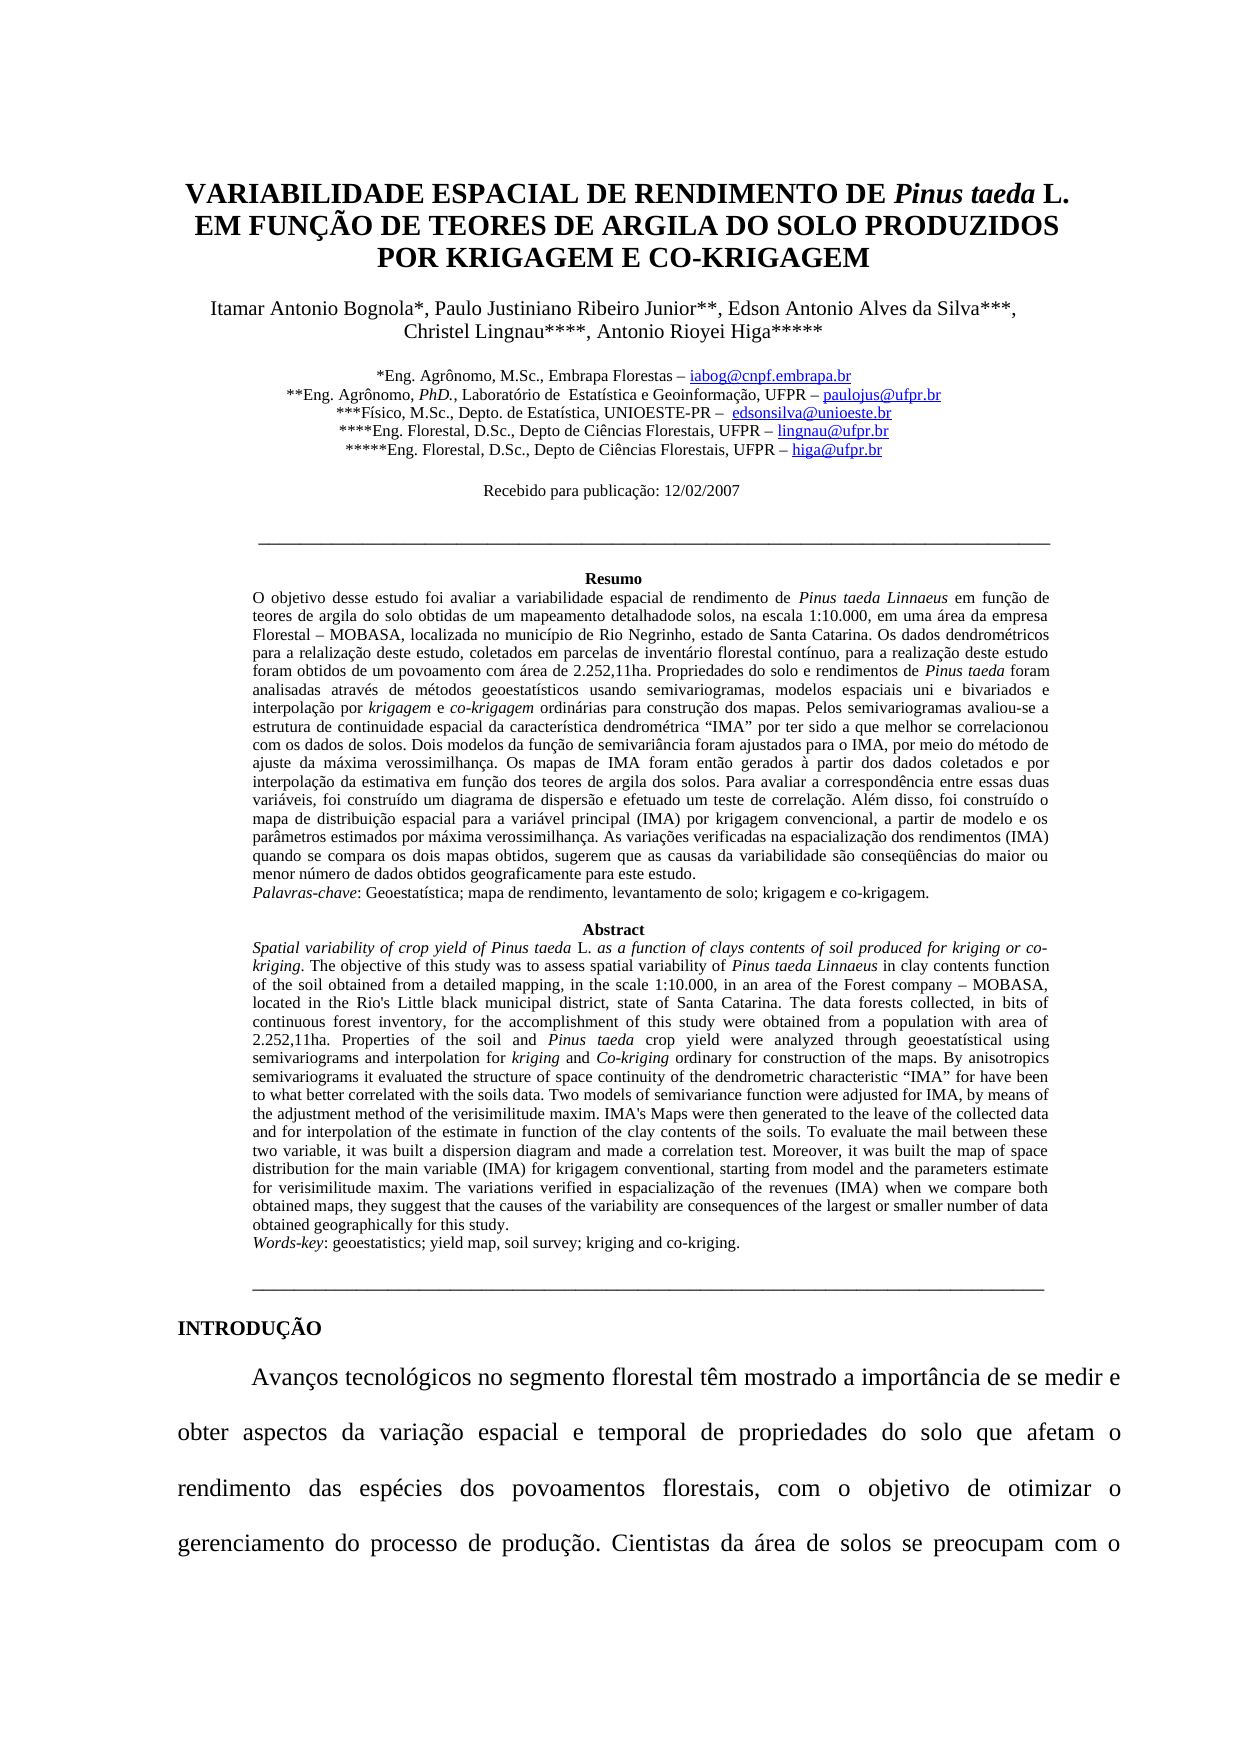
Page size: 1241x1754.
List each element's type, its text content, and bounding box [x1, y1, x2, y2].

text *Eng. Agrônomo, M.Sc., Embrapa Florestas – iabog@cnpf.embrapa.br [177, 367, 1050, 385]
text Palavras-chave: Geoestatística; mapa de rendimento, levantamento de solo; krigagem e co-krigagem. [252, 883, 1050, 902]
text ____________________________________________________________________________ [252, 1270, 1050, 1293]
text **Eng. Agrônomo, PhD., Laboratório de Estatística e Geoinformação, UFPR – paulojus@ufpr.br [177, 385, 1050, 403]
text Spatial variability of crop yield of Pinus taeda L. as a function of clays contents of soil produced for kriging or co-kriging. The objective of this study was to assess spatial variability of Pinus taeda Linnaeus in clay contents function of the soil obtained from a detailed mapping, in the scale 1:10.000, in an area of the Forest company – MOBASA, located in the Rio's Little black municipal district, state of Santa Catarina. The data forests collected, in bits of continuous forest inventory, for the accomplishment of this study were obtained from a population with area of 2.252,11ha. Properties of the soil and Pinus taeda crop yield were analyzed through geoestatístical using semivariograms and interpolation for kriging and Co-kriging ordinary for construction of the maps. By anisotropics semivariograms it evaluated the structure of space continuity of the dendrometric characteristic “IMA” for have been to what better correlated with the soils data. Two models of semivariance function were adjusted for IMA, by means of the adjustment method of the verisimilitude maxim. IMA's Maps were then generated to the leave of the collected data and for interpolation of the estimate in function of the clay contents of the soils. To evaluate the mail between these two variable, it was built a dispersion diagram and made a correlation test. Moreover, it was built the map of space distribution for the main variable (IMA) for krigagem conventional, starting from model and the parameters estimate for verisimilitude maxim. The variations verified in espacialização of the revenues (IMA) when we compare both obtained maps, they suggest that the causes of the variability are consequences of the largest or smaller number of data obtained geographically for this study. [252, 938, 1050, 1233]
text ****Eng. Florestal, D.Sc., Depto de Ciências Florestais, UFPR – lingnau@ufpr.br [177, 422, 1050, 440]
text Resumo [177, 570, 1050, 588]
text INTRODUÇÃO [177, 1317, 1122, 1340]
text VARIABILIDADE ESPACIAL DE RENDIMENTO DE Pinus taeda L. EM FUNÇÃO DE TEORES DE ARGILA DO SOLO PRODUZIDOS POR KRIGAGEM E CO-KRIGAGEM [177, 177, 1077, 274]
text Itamar Antonio Bognola*, Paulo Justiniano Ribeiro Junior**, Edson Antonio Alves da Silva***, Christel Lingnau****, Antonio Rioyei Higa***** [177, 297, 1050, 343]
text Words-key: geoestatistics; yield map, soil survey; kriging and co-kriging. [252, 1233, 1050, 1252]
text O objetivo desse estudo foi avaliar a variabilidade espacial de rendimento de Pinus taeda Linnaeus em função de teores de argila do solo obtidas de um mapeamento detalhadode solos, na escala 1:10.000, em uma área da empresa Florestal – MOBASA, localizada no município de Rio Negrinho, estado de Santa Catarina. Os dados dendrométricos para a relalização deste estudo, coletados em parcelas de inventário florestal contínuo, para a realização deste estudo foram obtidos de um povoamento com área de 2.252,11ha. Propriedades do solo e rendimentos de Pinus taeda foram analisadas através de métodos geoestatísticos usando semivariogramas, modelos espaciais uni e bivariados e interpolação por krigagem e co-krigagem ordinárias para construção dos mapas. Pelos semivariogramas avaliou-se a estrutura de continuidade espacial da característica dendrométrica “IMA” por ter sido a que melhor se correlacionou com os dados de solos. Dois modelos da função de semivariância foram ajustados para o IMA, por meio do método de ajuste da máxima verossimilhança. Os mapas de IMA foram então gerados à partir dos dados coletados e por interpolação da estimativa em função dos teores de argila dos solos. Para avaliar a correspondência entre essas duas variáveis, foi construído um diagrama de dispersão e efetuado um teste de correlação. Além disso, foi construído o mapa de distribuição espacial para a variável principal (IMA) por krigagem convencional, a partir de modelo e os parâmetros estimados por máxima verossimilhança. As variações verificadas na espacialização dos rendimentos (IMA) quando se compara os dois mapas obtidos, sugerem que as causas da variabilidade são conseqüências do maior ou menor número de dados obtidos geograficamente para este estudo. [252, 588, 1050, 883]
text ____________________________________________________________________________ [177, 523, 1050, 547]
text Recebido para publicação: 12/02/2007 [177, 482, 1050, 500]
text *****Eng. Florestal, D.Sc., Depto de Ciências Florestais, UFPR – higa@ufpr.br [177, 440, 1050, 459]
text Abstract [177, 920, 1050, 938]
text Avanços tecnológicos no segmento florestal têm mostrado a importância de se medir e obter aspectos da variação espacial e temporal de propriedades do solo que afetam o rendimento das espécies dos povoamentos florestais, com o objetivo de otimizar o gerenciamento do processo de produção. Cientistas da área de solos se preocupam com o [177, 1363, 1122, 1557]
text ***Físico, M.Sc., Depto. de Estatística, UNIOESTE-PR – edsonsilva@unioeste.br [177, 403, 1050, 422]
